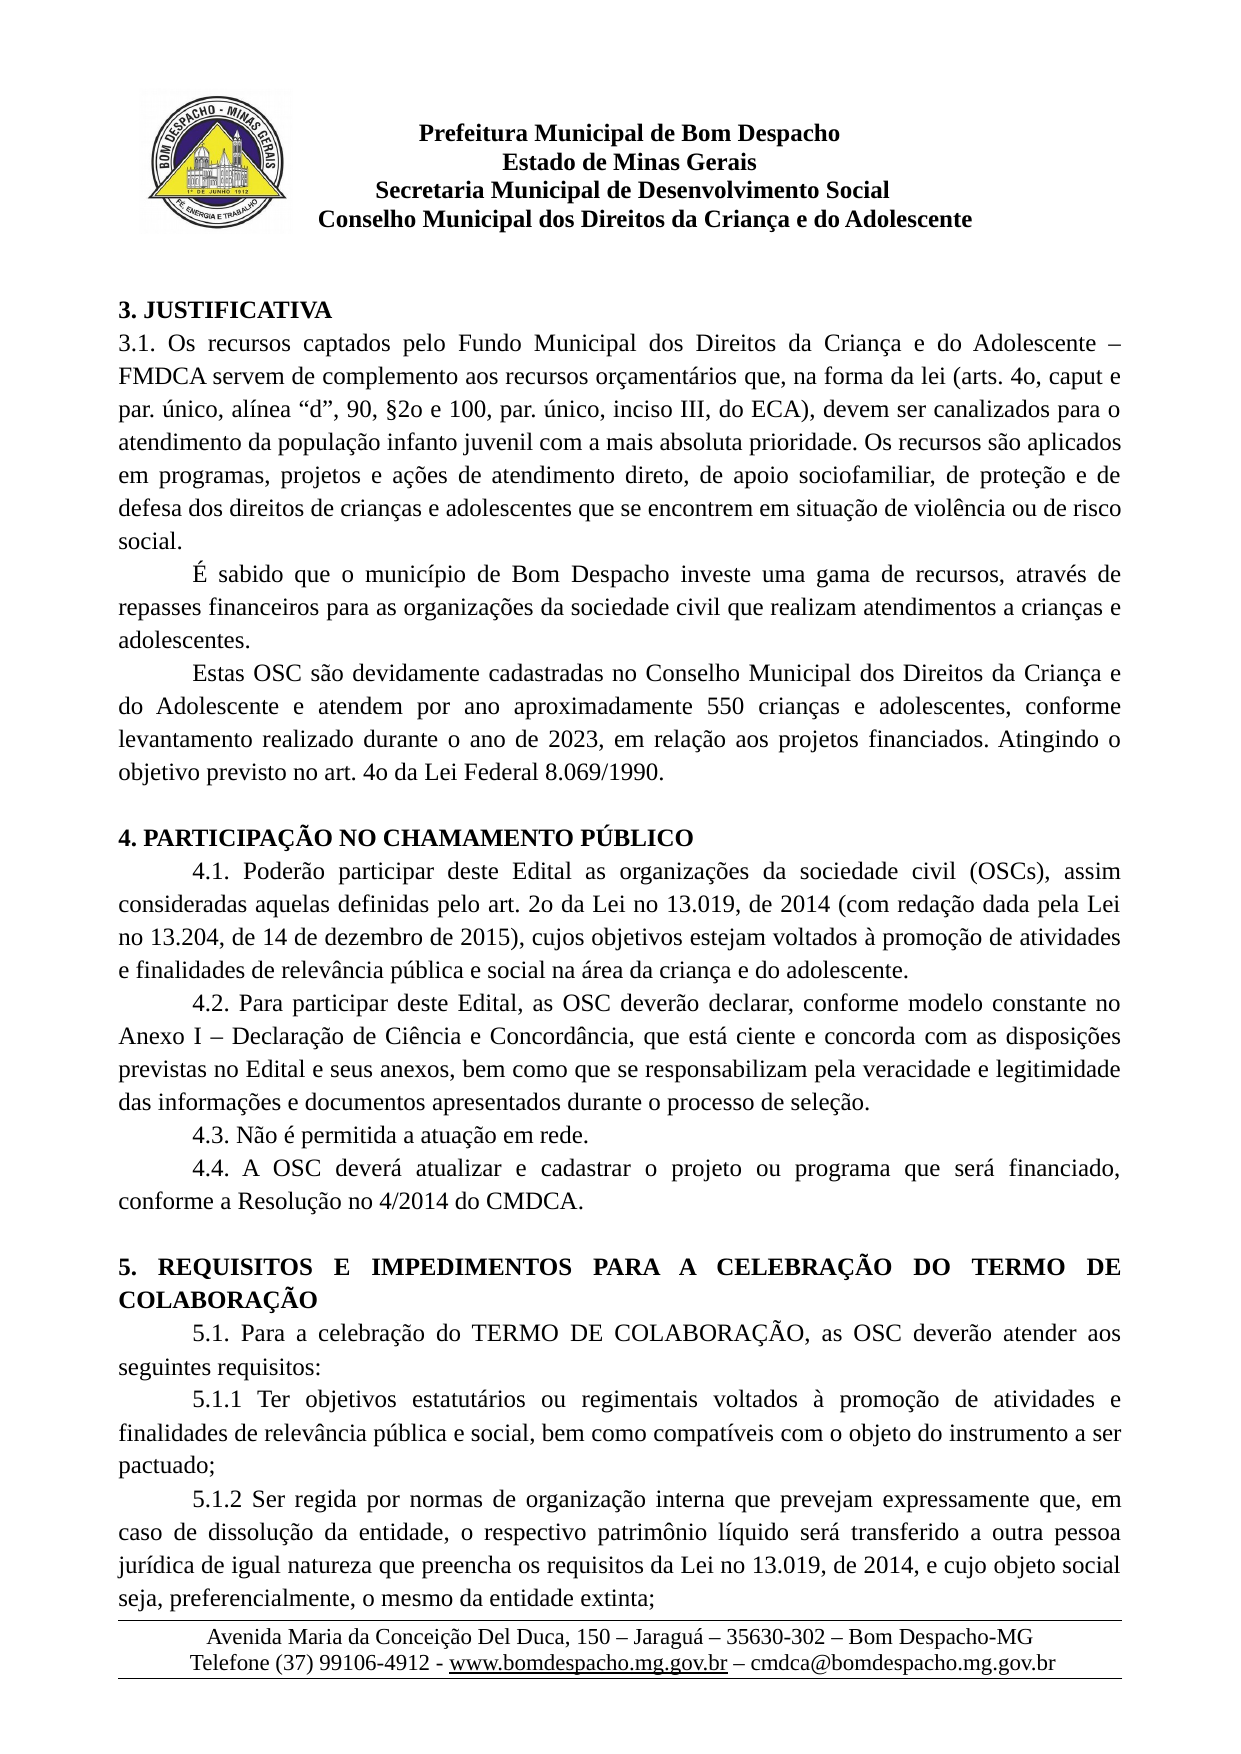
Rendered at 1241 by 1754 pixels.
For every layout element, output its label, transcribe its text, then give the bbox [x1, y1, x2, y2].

text 4.4. A OSC deverá atualizar e cadastrar o projeto ou programa que será financiado, conforme a Resolução no 4/2014 do CMDCA. [118, 1153, 1122, 1215]
text 5.1. Para a celebração do TERMO DE COLABORAÇÃO, as OSC deverão atender aos seguintes requisitos: [118, 1318, 1122, 1380]
text 3. JUSTIFICATIVA [118, 295, 1122, 324]
text Estas OSC são devidamente cadastradas no Conselho Municipal dos Direitos da Criança e do Adolescente e atendem por ano aproximadamente 550 crianças e adolescentes, conforme levantamento realizado durante o ano de 2023, em relação aos projetos financiados. Atingindo o objetivo previsto no art. 4o da Lei Federal 8.069/1990. [118, 658, 1122, 786]
picture [139, 88, 293, 234]
text 5.1.2 Ser regida por normas de organização interna que prevejam expressamente que, em caso de dissolução da entidade, o respectivo patrimônio líquido será transferido a outra pessoa jurídica de igual natureza que preencha os requisitos da Lei no 13.019, de 2014, e cujo objeto social seja, preferencialmente, o mesmo da entidade extinta; [118, 1484, 1122, 1611]
text 5.1.1 Ter objetivos estatutários ou regimentais voltados à promoção de atividades e finalidades de relevância pública e social, bem como compatíveis com o objeto do instrumento a ser pactuado; [118, 1384, 1122, 1479]
text 4.3. Não é permitida a atuação em rede. [118, 1120, 1122, 1149]
text 4. PARTICIPAÇÃO NO CHAMAMENTO PÚBLICO [118, 823, 1122, 852]
text 5. REQUISITOS E IMPEDIMENTOS PARA A CELEBRAÇÃO DO TERMO DE COLABORAÇÃO [118, 1252, 1122, 1314]
text 4.2. Para participar deste Edital, as OSC deverão declarar, conforme modelo constante no Anexo I – Declaração de Ciência e Concordância, que está ciente e concorda com as disposições previstas no Edital e seus anexos, bem como que se responsabilizam pela veracidade e legitimidade das informações e documentos apresentados durante o processo de seleção. [118, 988, 1122, 1116]
text É sabido que o município de Bom Despacho investe uma gama de recursos, através de repasses financeiros para as organizações da sociedade civil que realizam atendimentos a crianças e adolescentes. [118, 559, 1122, 654]
text 3.1. Os recursos captados pelo Fundo Municipal dos Direitos da Criança e do Adolescente – FMDCA servem de complemento aos recursos orçamentários que, na forma da lei (arts. 4o, caput e par. único, alínea “d”, 90, §2o e 100, par. único, inciso III, do ECA), devem ser canalizados para o atendimento da população infanto juvenil com a mais absoluta prioridade. Os recursos são aplicados em programas, projetos e ações de atendimento direto, de apoio sociofamiliar, de proteção e de defesa dos direitos de crianças e adolescentes que se encontrem em situação de violência ou de risco social. [118, 328, 1122, 555]
text 4.1. Poderão participar deste Edital as organizações da sociedade civil (OSCs), assim consideradas aquelas definidas pelo art. 2o da Lei no 13.019, de 2014 (com redação dada pela Lei no 13.204, de 14 de dezembro de 2015), cujos objetivos estejam voltados à promoção de atividades e finalidades de relevância pública e social na área da criança e do adolescente. [118, 856, 1122, 984]
